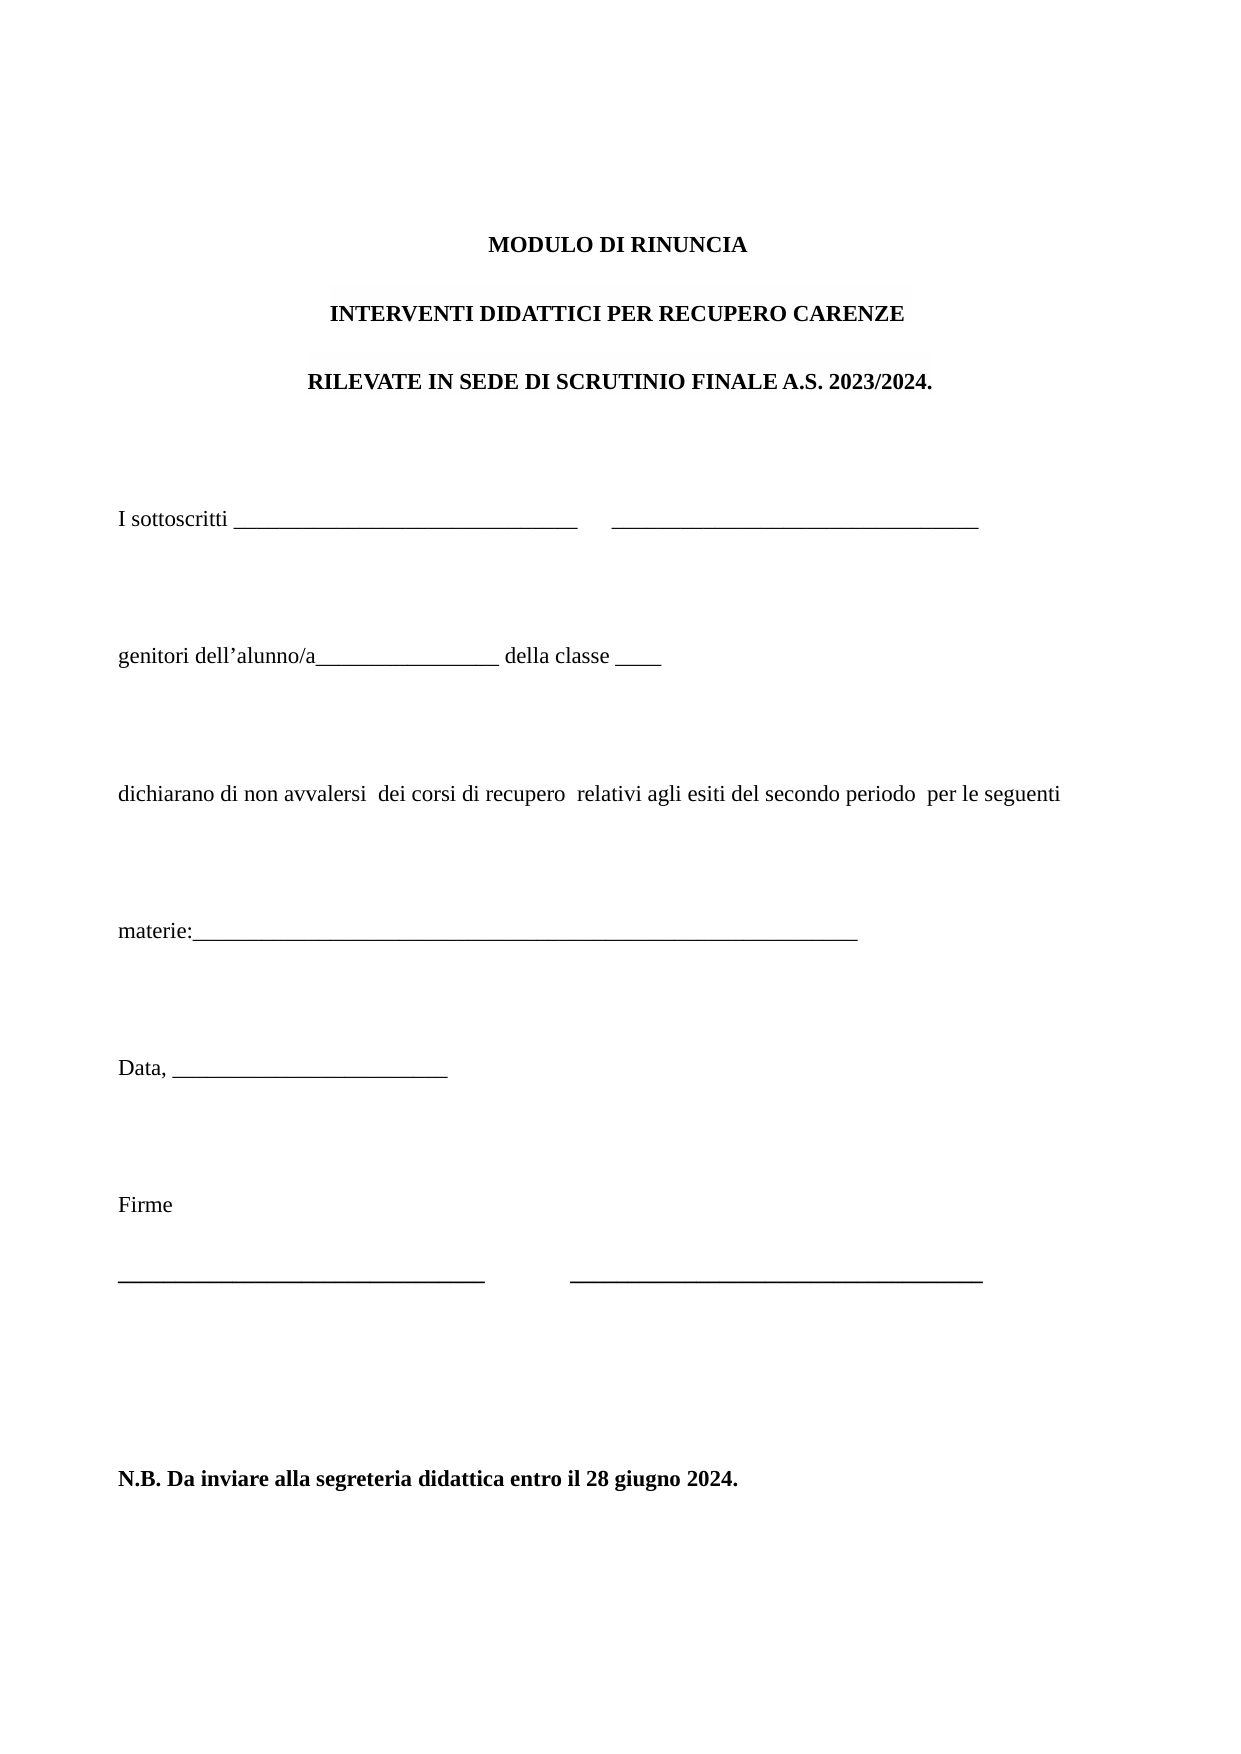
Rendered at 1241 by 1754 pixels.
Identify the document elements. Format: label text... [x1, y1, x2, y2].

subtitle dichiarano di non avvalersi dei corsi di recupero relativi agli esiti del secondo periodo per le seguenti [118, 764, 1122, 806]
subtitle RILEVATE IN SEDE DI SCRUTINIO FINALE A.S. 2023/2024. [118, 353, 1122, 395]
subtitle Data, ________________________ [118, 1039, 1122, 1080]
subtitle I sottoscritti ______________________________ ________________________________ [118, 490, 1122, 532]
subtitle INTERVENTI DIDATTICI PER RECUPERO CARENZE [118, 285, 1122, 326]
subtitle N.B. Da inviare alla segreteria didattica entro il 28 giugno 2024. [118, 1450, 1122, 1491]
subtitle materie:__________________________________________________________ [118, 902, 1122, 943]
subtitle ________________________________ ____________________________________ [118, 1244, 1122, 1286]
subtitle Firme [118, 1176, 1122, 1217]
subtitle MODULO DI RINUNCIA [118, 216, 1122, 258]
subtitle genitori dell’alunno/a________________ della classe ____ [118, 627, 1122, 669]
